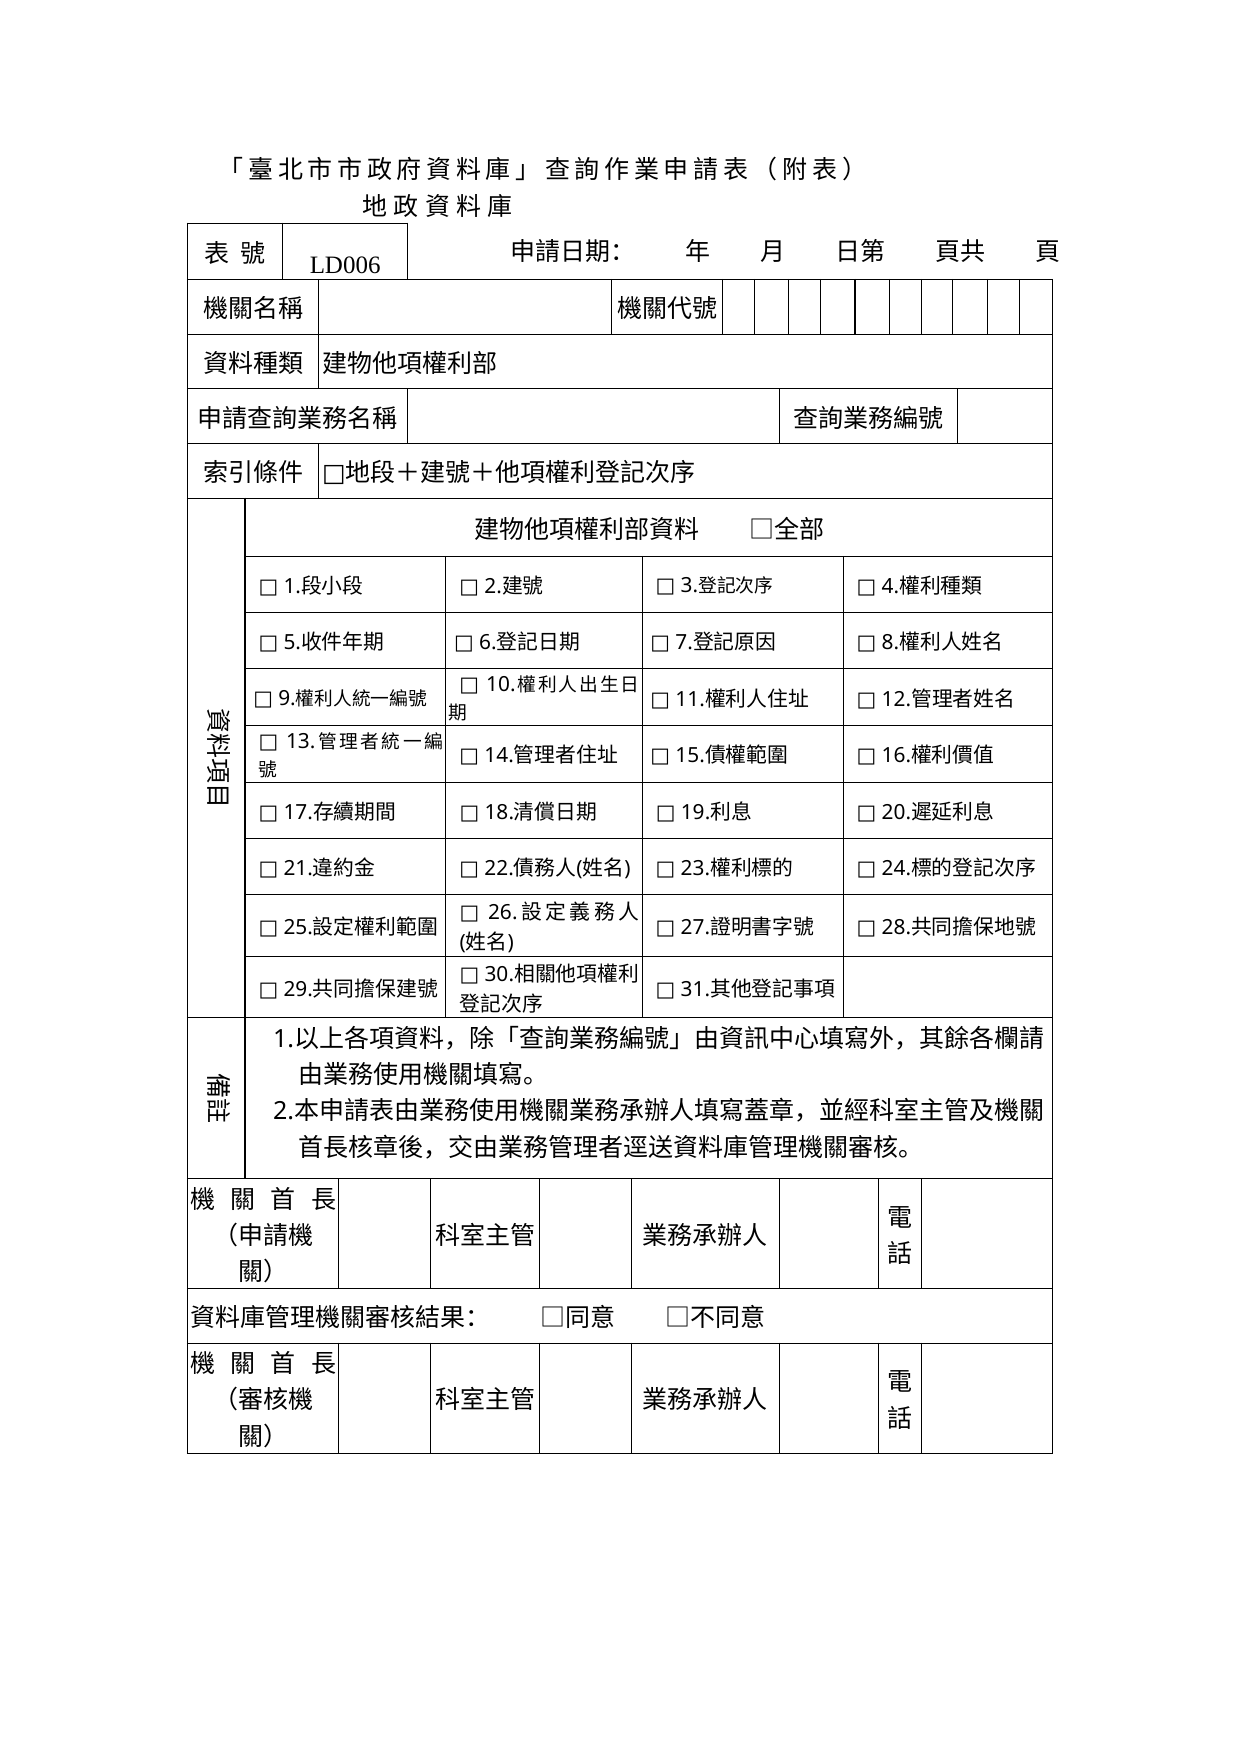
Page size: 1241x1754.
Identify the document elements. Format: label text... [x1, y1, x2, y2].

table_cell □ 3.登記次序 [643, 557, 843, 612]
table_cell 業務承辦人 [632, 1344, 779, 1452]
table_cell [339, 1344, 430, 1452]
table_cell 資料種類 [188, 335, 318, 388]
table_cell □ 19.利息 [643, 783, 843, 838]
table_cell 備註 [188, 1018, 244, 1178]
table_cell [953, 280, 987, 334]
table_cell 資料項目 [188, 499, 244, 1017]
table_cell [723, 280, 754, 334]
table_cell □ 27.證明書字號 [643, 895, 843, 956]
table_cell 機關首長 （審核機關） [188, 1344, 338, 1452]
table_cell □ 15.債權範圍 [643, 726, 843, 782]
table_cell □ 1.段小段 [246, 557, 445, 612]
text 地政資料庫 [187, 186, 1053, 222]
table_cell 建物他項權利部資料 □全部 [246, 499, 1052, 556]
table_cell [339, 1179, 430, 1288]
table_cell 1.以上各項資料，除「查詢業務編號」由資訊中心填寫外，其餘各欄請由業務使用機關填寫。 2.本申請表由業務使用機關業務承辦人填寫蓋章，並經科室主管及機關首長核章後，交由業務管理者逕送資料庫管理機關審核。 [246, 1018, 1052, 1178]
table_cell □ 20.遲延利息 [844, 783, 1052, 838]
table_cell □ 17.存續期間 [246, 783, 445, 838]
table_cell □ 7.登記原因 [643, 613, 843, 668]
table_cell □ 8.權利人姓名 [844, 613, 1052, 668]
table_cell 查詢業務編號 [780, 389, 957, 443]
table_cell 申請查詢業務名稱 [188, 389, 407, 443]
table_cell [540, 1344, 631, 1452]
table_cell □ 29.共同擔保建號 [246, 957, 445, 1017]
table_cell [890, 280, 921, 334]
table_cell 業務承辦人 [632, 1179, 779, 1288]
table_cell □ 30.相關他項權利登記次序 [446, 957, 642, 1017]
table_cell □ 4.權利種類 [844, 557, 1052, 612]
table_cell □ 10.權利人出生日期 [446, 669, 642, 725]
table_cell 機關名稱 [188, 280, 318, 334]
table_cell □ 23.權利標的 [643, 839, 843, 894]
table_cell □ 21.違約金 [246, 839, 445, 894]
table_cell [408, 389, 779, 443]
table_cell □ 28.共同擔保地號 [844, 895, 1052, 956]
table_cell [844, 957, 1052, 1017]
table_cell [922, 1344, 1052, 1452]
table_cell 機關首長 （申請機關） [188, 1179, 338, 1288]
table_cell □ 12.管理者姓名 [844, 669, 1052, 725]
table_cell [922, 280, 952, 334]
table_cell [789, 280, 820, 334]
table_cell □ 16.權利價值 [844, 726, 1052, 782]
table_cell 電話 [879, 1344, 921, 1452]
table_cell □ 2.建號 [446, 557, 642, 612]
table_cell □ 14.管理者住址 [446, 726, 642, 782]
table_cell [540, 1179, 631, 1288]
table_cell 機關代號 [612, 280, 722, 334]
table_cell 建物他項權利部 [319, 335, 1052, 388]
table_cell □ 31.其他登記事項 [643, 957, 843, 1017]
table_cell □ 13.管理者統一編號 [246, 726, 445, 782]
table_cell [958, 389, 1052, 443]
table_cell [319, 280, 611, 334]
table_cell □ 11.權利人住址 [643, 669, 843, 725]
table_cell □ 22.債務人(姓名) [446, 839, 642, 894]
table_cell [988, 280, 1019, 334]
table_cell □ 26.設定義務人 (姓名) [446, 895, 642, 956]
table_cell [856, 280, 889, 334]
table_cell □ 9.權利人統一編號 [246, 669, 445, 725]
table_cell [780, 1344, 878, 1452]
table_cell 資料庫管理機關審核結果： □同意 □不同意 [188, 1289, 1052, 1343]
table_cell □地段＋建號＋他項權利登記次序 [319, 444, 1052, 498]
table_cell [922, 1179, 1052, 1288]
text 「臺北市市政府資料庫」查詢作業申請表（附表） [187, 150, 1053, 186]
table_cell □ 24.標的登記次序 [844, 839, 1052, 894]
table_cell 電話 [879, 1179, 921, 1288]
table_cell □ 5.收件年期 [246, 613, 445, 668]
table_header 表 號 [188, 224, 282, 279]
table_cell □ 25.設定權利範圍 [246, 895, 445, 956]
table_cell [780, 1179, 878, 1288]
table_cell [755, 280, 788, 334]
table_cell 索引條件 [188, 444, 318, 498]
table_cell 科室主管 [431, 1179, 539, 1288]
table_cell 科室主管 [431, 1344, 539, 1452]
table_header LD006 [283, 224, 407, 279]
table_cell □ 6.登記日期 [446, 613, 642, 668]
table_cell [821, 280, 854, 334]
table_cell □ 18.清償日期 [446, 783, 642, 838]
table_cell [1020, 280, 1052, 334]
